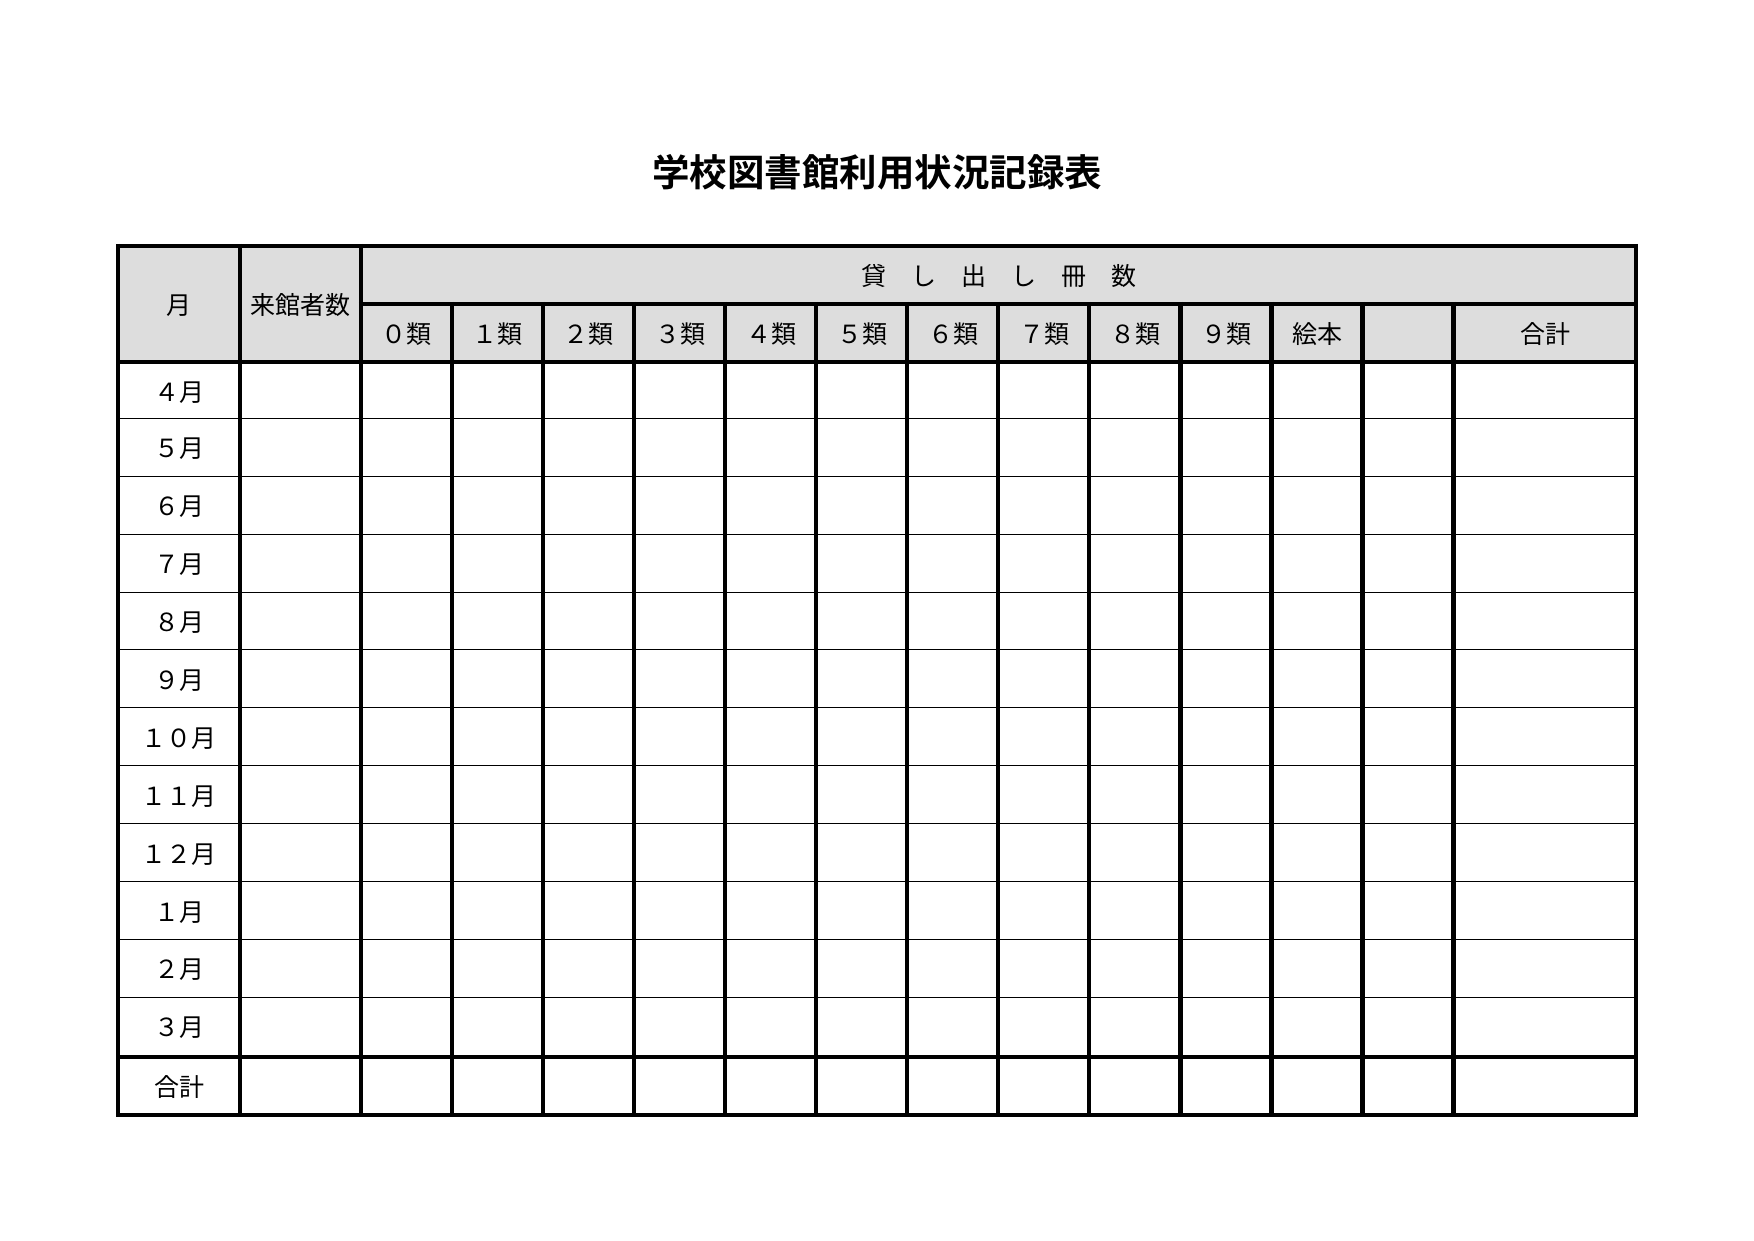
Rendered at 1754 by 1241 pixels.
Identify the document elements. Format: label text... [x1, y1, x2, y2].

table_cell [545, 882, 632, 939]
table_cell [1000, 593, 1087, 649]
table_cell [1183, 477, 1269, 533]
table_cell [1000, 1059, 1087, 1113]
table_cell [1183, 708, 1269, 765]
table_cell [1274, 824, 1360, 881]
table_cell [1365, 419, 1451, 476]
table_cell [1183, 1059, 1269, 1113]
table_cell [1274, 708, 1360, 765]
table_cell [1091, 824, 1178, 881]
table_cell [909, 535, 996, 591]
table_cell [1456, 940, 1634, 997]
table_cell [1456, 708, 1634, 765]
table_cell [909, 940, 996, 997]
table_cell ８類 [1091, 306, 1178, 360]
table_cell [545, 766, 632, 823]
table_cell [242, 1059, 359, 1113]
table_header 来館者数 [242, 248, 359, 360]
table_cell [1000, 940, 1087, 997]
table_cell [1274, 419, 1360, 476]
table_cell [818, 535, 905, 591]
table_cell [636, 650, 723, 707]
table_cell ０類 [363, 306, 450, 360]
table_cell [636, 824, 723, 881]
table_cell [909, 593, 996, 649]
table_cell [545, 824, 632, 881]
table_cell [1456, 593, 1634, 649]
table_cell [1000, 824, 1087, 881]
table_cell [363, 708, 450, 765]
table_cell [727, 593, 814, 649]
table_cell [1183, 419, 1269, 476]
table_cell ３月 [120, 998, 238, 1055]
table_cell [909, 708, 996, 765]
table_cell [818, 766, 905, 823]
table_cell [818, 477, 905, 533]
table_cell [1274, 650, 1360, 707]
table_cell [1000, 477, 1087, 533]
table_cell [636, 535, 723, 591]
table_cell [1000, 998, 1087, 1055]
table_cell ３類 [636, 306, 723, 360]
table_cell [909, 419, 996, 476]
table_cell [1274, 882, 1360, 939]
table_cell [545, 535, 632, 591]
table_cell 絵本 [1274, 306, 1360, 360]
table_cell [1091, 593, 1178, 649]
table_cell [1091, 364, 1178, 418]
table_cell [1365, 650, 1451, 707]
table_cell [454, 824, 541, 881]
table_cell [818, 940, 905, 997]
table_cell ６類 [909, 306, 996, 360]
table_cell [1365, 477, 1451, 533]
table_cell [1183, 824, 1269, 881]
table_cell [818, 998, 905, 1055]
table_cell [545, 650, 632, 707]
table_cell [727, 766, 814, 823]
table_cell [1274, 766, 1360, 823]
table_cell [727, 477, 814, 533]
table_cell [636, 1059, 723, 1113]
table_cell [454, 650, 541, 707]
table_cell [1274, 940, 1360, 997]
table_cell [1091, 419, 1178, 476]
table_cell [818, 593, 905, 649]
table_cell [242, 364, 359, 418]
table_cell [363, 998, 450, 1055]
table_cell ７類 [1000, 306, 1087, 360]
table_cell [242, 477, 359, 533]
table_cell [636, 364, 723, 418]
table_cell [363, 593, 450, 649]
table_cell [1456, 766, 1634, 823]
table_cell [454, 998, 541, 1055]
table_cell [1183, 940, 1269, 997]
table_cell [363, 940, 450, 997]
table_cell [636, 708, 723, 765]
table_cell [242, 940, 359, 997]
table_cell [727, 940, 814, 997]
table_cell [1183, 766, 1269, 823]
table_cell [242, 998, 359, 1055]
table_cell [545, 940, 632, 997]
table_cell [1456, 998, 1634, 1055]
table_cell [1000, 364, 1087, 418]
table_cell [909, 477, 996, 533]
table_cell [454, 1059, 541, 1113]
table_cell [242, 882, 359, 939]
table_cell [454, 940, 541, 997]
table_cell [1091, 535, 1178, 591]
table_cell [909, 364, 996, 418]
table_cell [242, 419, 359, 476]
table_cell [1365, 535, 1451, 591]
table_cell [1274, 998, 1360, 1055]
table_cell [1000, 708, 1087, 765]
table_cell [1456, 824, 1634, 881]
table_cell [545, 477, 632, 533]
table_cell [909, 882, 996, 939]
table_cell [1365, 364, 1451, 418]
table_cell １２月 [120, 824, 238, 881]
table_cell [909, 824, 996, 881]
table_cell [636, 882, 723, 939]
table_cell [1274, 477, 1360, 533]
table_cell [909, 1059, 996, 1113]
table_cell ７月 [120, 535, 238, 591]
table_cell １類 [454, 306, 541, 360]
table_cell ５類 [818, 306, 905, 360]
table_cell [454, 419, 541, 476]
table_cell [363, 882, 450, 939]
table_cell [1365, 940, 1451, 997]
table_cell １月 [120, 882, 238, 939]
table_cell [727, 882, 814, 939]
table_cell [727, 998, 814, 1055]
table_cell ９月 [120, 650, 238, 707]
table_cell [727, 419, 814, 476]
table_cell [242, 650, 359, 707]
table_cell [1091, 766, 1178, 823]
table_cell [1091, 650, 1178, 707]
table_cell [454, 535, 541, 591]
table_cell [727, 650, 814, 707]
table_cell [636, 477, 723, 533]
table_cell [1183, 535, 1269, 591]
table_cell [1365, 998, 1451, 1055]
table_cell [363, 364, 450, 418]
table_cell [636, 998, 723, 1055]
table_cell [1091, 708, 1178, 765]
table_cell [818, 882, 905, 939]
table_cell [636, 766, 723, 823]
table_cell [1365, 306, 1451, 360]
table_cell [1365, 593, 1451, 649]
table_cell [454, 882, 541, 939]
table_cell [1456, 882, 1634, 939]
table_cell ６月 [120, 477, 238, 533]
table_cell [1183, 650, 1269, 707]
table_cell [363, 766, 450, 823]
table_cell [1456, 1059, 1634, 1113]
table_cell [363, 824, 450, 881]
table_cell [242, 824, 359, 881]
table_cell [1456, 419, 1634, 476]
table_cell [727, 364, 814, 418]
table_cell ８月 [120, 593, 238, 649]
table_cell [242, 708, 359, 765]
table_cell [1000, 419, 1087, 476]
table_cell [1456, 477, 1634, 533]
table_cell [1183, 364, 1269, 418]
table_cell [1183, 882, 1269, 939]
table_cell [818, 824, 905, 881]
table_cell [636, 940, 723, 997]
table_cell [636, 593, 723, 649]
table_cell [1365, 824, 1451, 881]
table_cell [727, 824, 814, 881]
table_cell [454, 593, 541, 649]
table_cell [1091, 1059, 1178, 1113]
table_cell [1000, 535, 1087, 591]
table_cell [363, 1059, 450, 1113]
table_cell [363, 419, 450, 476]
table_cell [363, 477, 450, 533]
table_cell [1183, 593, 1269, 649]
table_header 月 [120, 248, 238, 360]
table_cell 合計 [1456, 306, 1634, 360]
table_cell [1091, 882, 1178, 939]
table_cell [545, 998, 632, 1055]
table_cell [242, 593, 359, 649]
table_cell [1274, 364, 1360, 418]
table_cell [545, 419, 632, 476]
table_cell [818, 1059, 905, 1113]
table_cell [242, 766, 359, 823]
table_cell [909, 998, 996, 1055]
table_cell [545, 593, 632, 649]
table_cell [454, 766, 541, 823]
table_cell [818, 708, 905, 765]
table_cell [545, 364, 632, 418]
table_cell [1365, 882, 1451, 939]
table_cell [909, 650, 996, 707]
table_cell [727, 535, 814, 591]
table_cell [1456, 650, 1634, 707]
table_cell [909, 766, 996, 823]
table_cell [1091, 998, 1178, 1055]
table_cell [1456, 364, 1634, 418]
table_cell １０月 [120, 708, 238, 765]
table_cell [1456, 535, 1634, 591]
table_cell [818, 650, 905, 707]
table_cell [1000, 882, 1087, 939]
table_cell [1091, 940, 1178, 997]
table_cell ２類 [545, 306, 632, 360]
table_cell ９類 [1183, 306, 1269, 360]
table_cell [727, 1059, 814, 1113]
table_cell [1365, 766, 1451, 823]
table_cell [363, 535, 450, 591]
table_cell ２月 [120, 940, 238, 997]
table_cell [242, 535, 359, 591]
title 学校図書館利用状況記録表 [118, 143, 1636, 197]
table_cell [454, 708, 541, 765]
table_cell １１月 [120, 766, 238, 823]
table_cell 合計 [120, 1059, 238, 1113]
table_cell [1365, 1059, 1451, 1113]
table_cell [454, 364, 541, 418]
table_cell [363, 650, 450, 707]
table_cell [545, 1059, 632, 1113]
table_cell [1365, 708, 1451, 765]
table_cell [1091, 477, 1178, 533]
table_cell [454, 477, 541, 533]
table_cell [545, 708, 632, 765]
table_cell ４類 [727, 306, 814, 360]
table_cell [1000, 766, 1087, 823]
table_cell [1274, 1059, 1360, 1113]
table_cell [1183, 998, 1269, 1055]
table_cell [1000, 650, 1087, 707]
table_cell [818, 419, 905, 476]
table_cell [636, 419, 723, 476]
table_cell [1274, 535, 1360, 591]
table_header 貸 し 出 し 冊 数 [363, 248, 1634, 302]
table_cell [818, 364, 905, 418]
table_cell ４月 [120, 364, 238, 418]
table_cell [727, 708, 814, 765]
table_cell ５月 [120, 419, 238, 476]
table_cell [1274, 593, 1360, 649]
